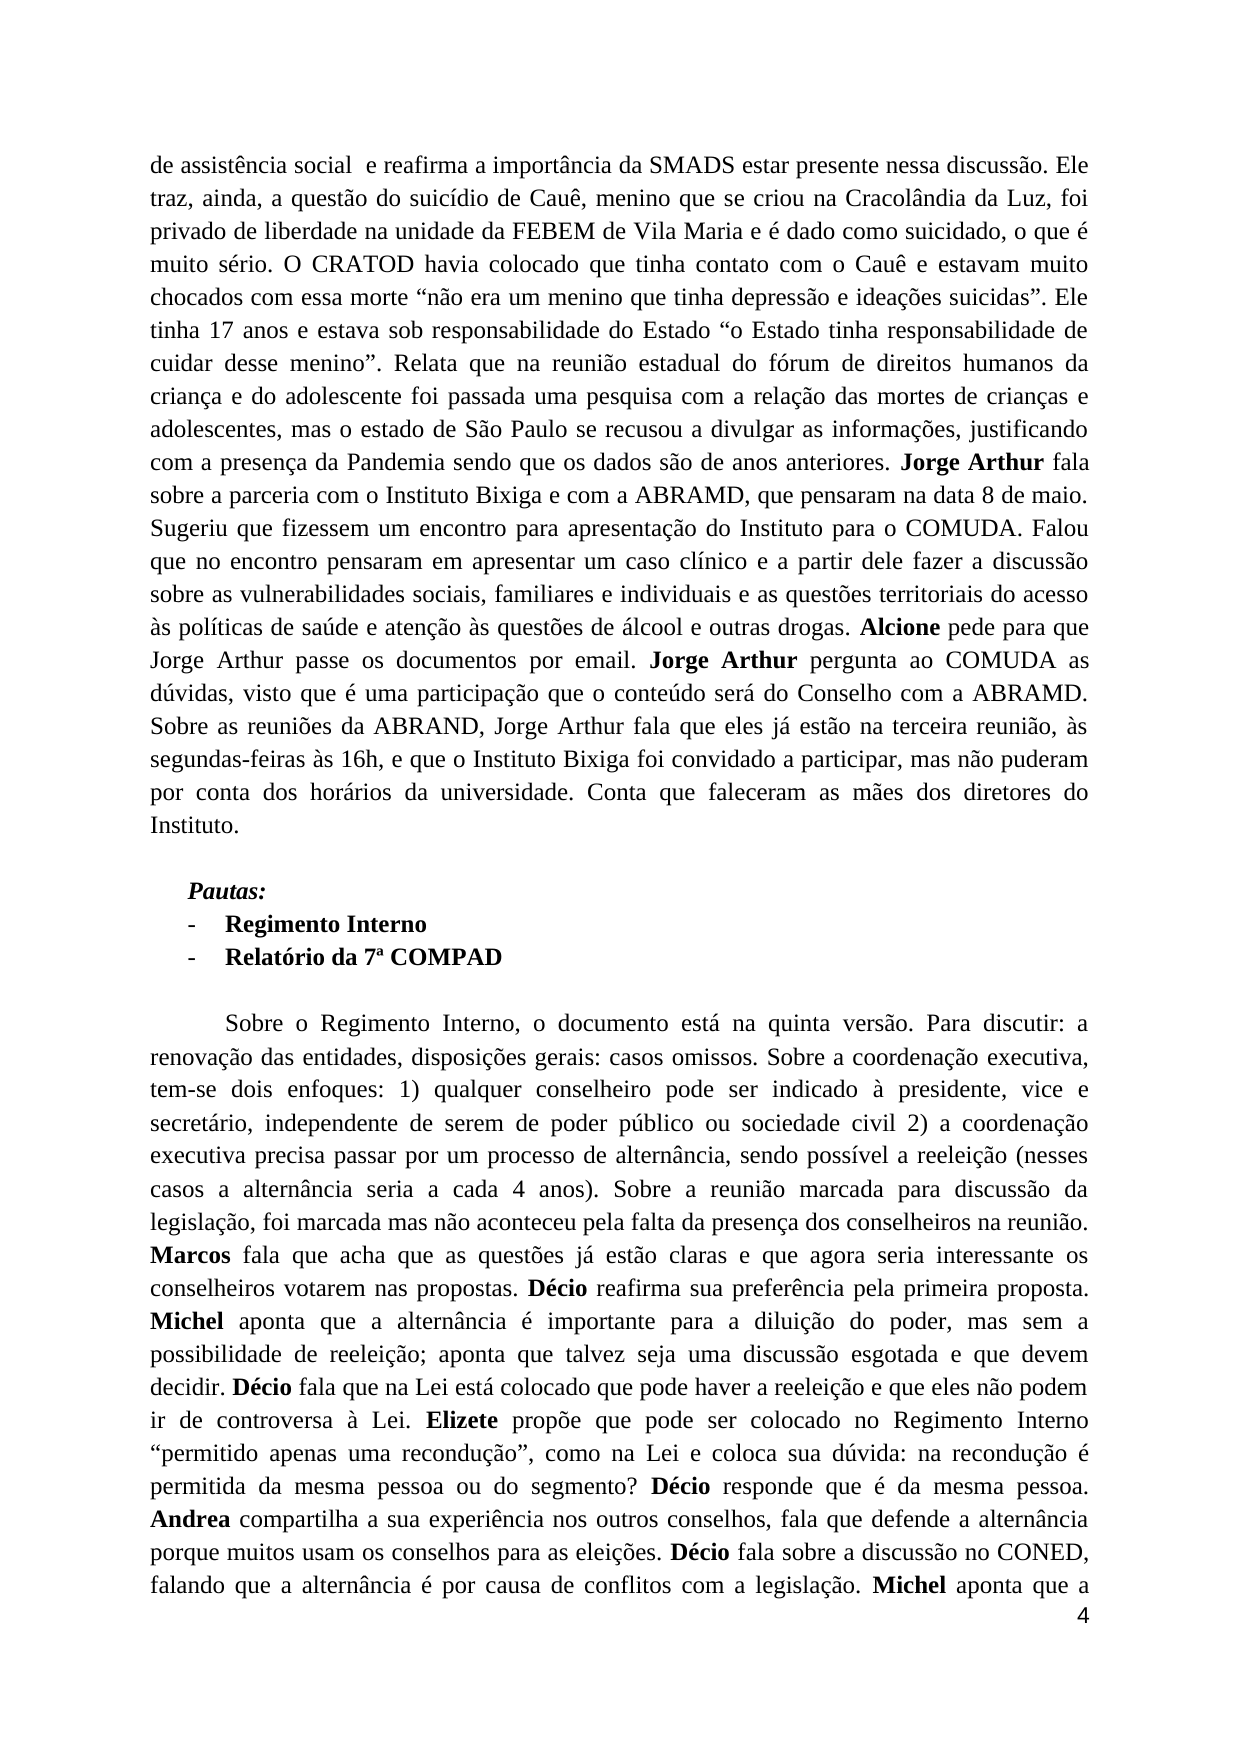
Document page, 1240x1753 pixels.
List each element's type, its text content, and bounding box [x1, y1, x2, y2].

text Sobre o Regimento Interno, o documento está na quinta versão. Para discutir: a renovação das entidades, disposições gerais: casos omissos. Sobre a coordenação executiva, tem-se dois enfoques: 1) qualquer conselheiro pode ser indicado à presidente, vice e secretário, independente de serem de poder público ou sociedade civil 2) a coordenação executiva precisa passar por um processo de alternância, sendo possível a reeleição (nesses casos a alternância seria a cada 4 anos). Sobre a reunião marcada para discussão da legislação, foi marcada mas não aconteceu pela falta da presença dos conselheiros na reunião. Marcos fala que acha que as questões já estão claras e que agora seria interessante os conselheiros votarem nas propostas. Décio reafirma sua preferência pela primeira proposta. Michel aponta que a alternância é importante para a diluição do poder, mas sem a possibilidade de reeleição; aponta que talvez seja uma discussão esgotada e que devem decidir. Décio fala que na Lei está colocado que pode haver a reeleição e que eles não podem ir de controversa à Lei. Elizete propõe que pode ser colocado no Regimento Interno “permitido apenas uma recondução”, como na Lei e coloca sua dúvida: na recondução é permitida da mesma pessoa ou do segmento? Décio responde que é da mesma pessoa. Andrea compartilha a sua experiência nos outros conselhos, fala que defende a alternância porque muitos usam os conselhos para as eleições. Décio fala sobre a discussão no CONED, falando que a alternância é por causa de conflitos com a legislação. Michel aponta que a [150, 1008, 1089, 1599]
list Relatório da 7ª COMPAD [187, 942, 1089, 971]
text Pautas: [150, 876, 1089, 905]
text de assistência social e reafirma a importância da SMADS estar presente nessa discussão. Ele traz, ainda, a questão do suicídio de Cauê, menino que se criou na Cracolândia da Luz, foi privado de liberdade na unidade da FEBEM de Vila Maria e é dado como suicidado, o que é muito sério. O CRATOD havia colocado que tinha contato com o Cauê e estavam muito chocados com essa morte “não era um menino que tinha depressão e ideações suicidas”. Ele tinha 17 anos e estava sob responsabilidade do Estado “o Estado tinha responsabilidade de cuidar desse menino”. Relata que na reunião estadual do fórum de direitos humanos da criança e do adolescente foi passada uma pesquisa com a relação das mortes de crianças e adolescentes, mas o estado de São Paulo se recusou a divulgar as informações, justificando com a presença da Pandemia sendo que os dados são de anos anteriores. Jorge Arthur fala sobre a parceria com o Instituto Bixiga e com a ABRAMD, que pensaram na data 8 de maio. Sugeriu que fizessem um encontro para apresentação do Instituto para o COMUDA. Falou que no encontro pensaram em apresentar um caso clínico e a partir dele fazer a discussão sobre as vulnerabilidades sociais, familiares e individuais e as questões territoriais do acesso às políticas de saúde e atenção às questões de álcool e outras drogas. Alcione pede para que Jorge Arthur passe os documentos por email. Jorge Arthur pergunta ao COMUDA as dúvidas, visto que é uma participação que o conteúdo será do Conselho com a ABRAMD. Sobre as reuniões da ABRAND, Jorge Arthur fala que eles já estão na terceira reunião, às segundas-feiras às 16h, e que o Instituto Bixiga foi convidado a participar, mas não puderam por conta dos horários da universidade. Conta que faleceram as mães dos diretores do Instituto. [150, 150, 1089, 839]
list Regimento Interno [187, 909, 1089, 938]
